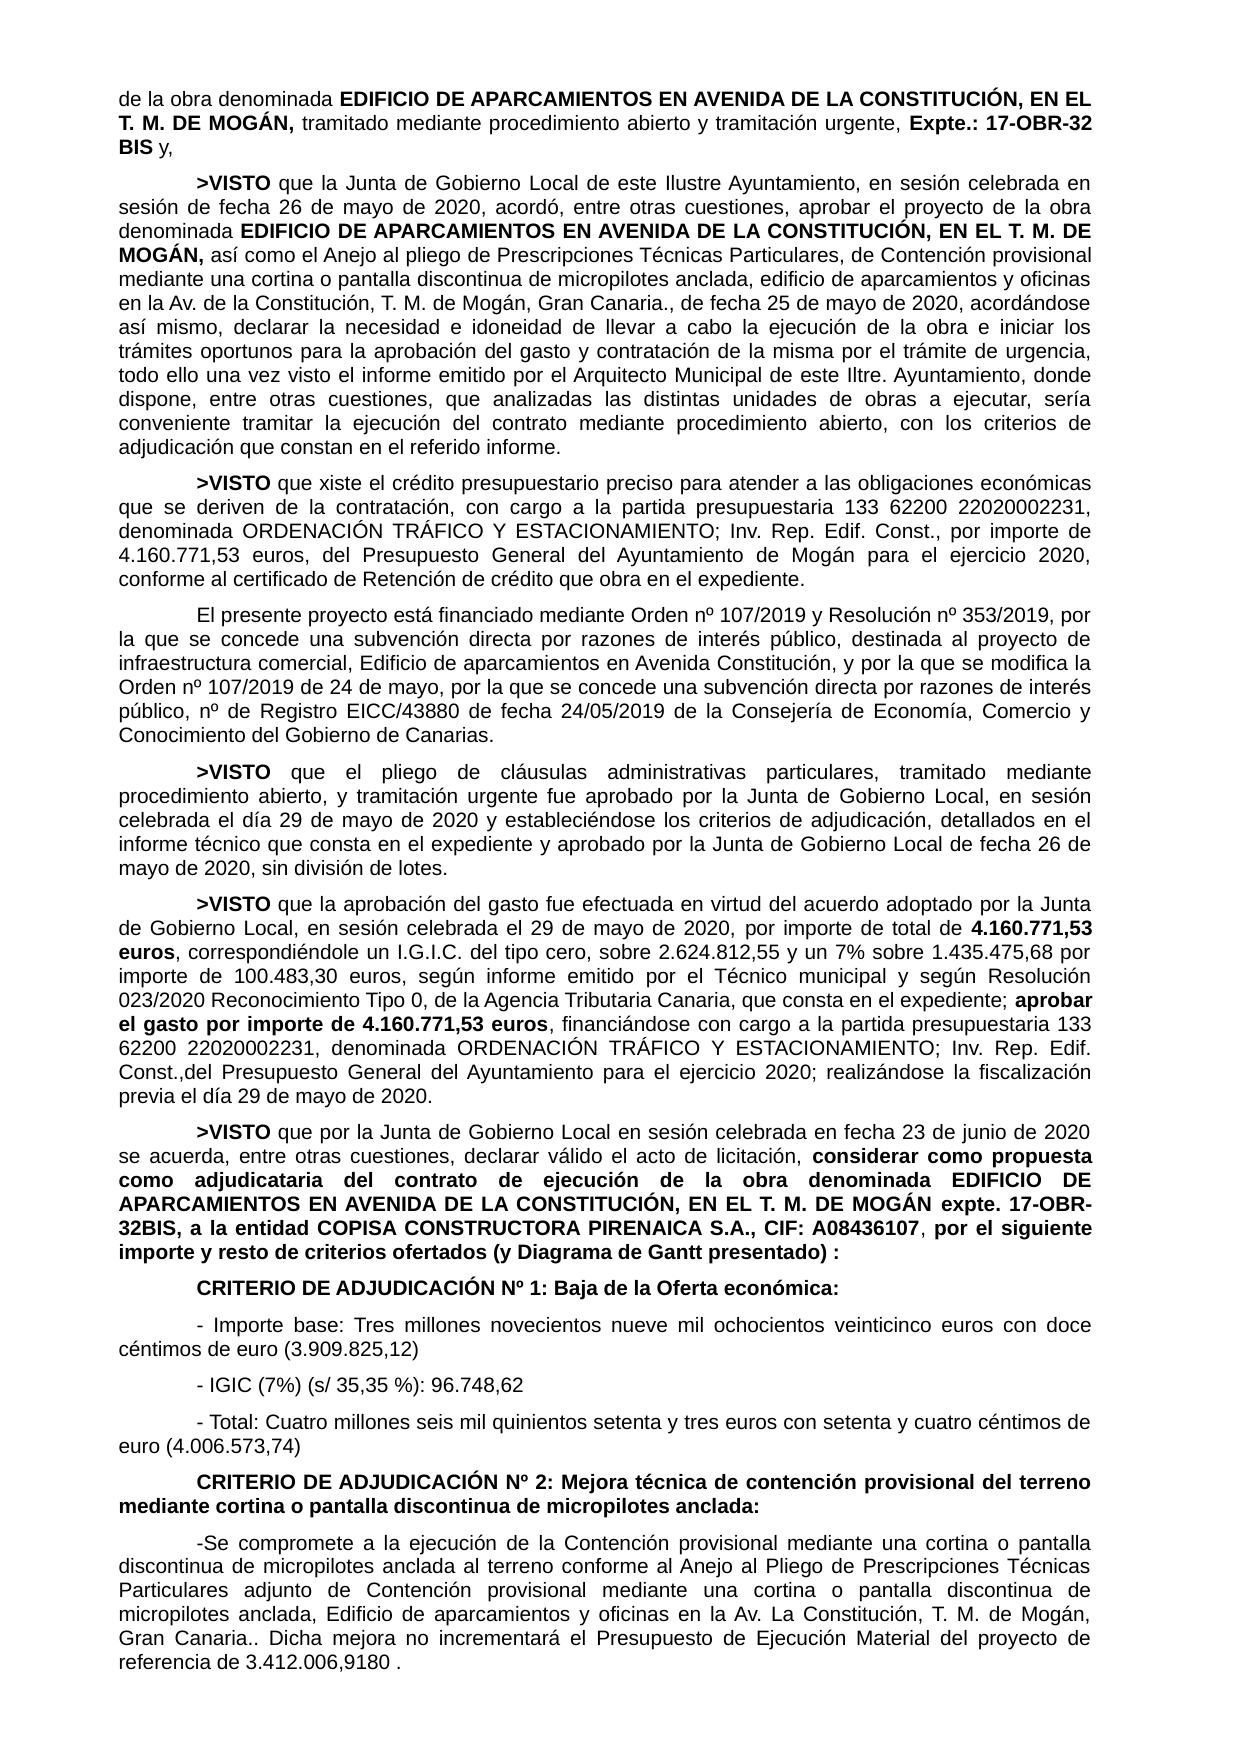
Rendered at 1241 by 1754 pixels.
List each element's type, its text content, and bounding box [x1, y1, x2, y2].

text - Importe base: Tres millones novecientos nueve mil ochocientos veinticinco euros con doce céntimos de euro (3.909.825,12) [118, 1313, 1092, 1361]
text El presente proyecto está financiado mediante Orden nº 107/2019 y Resolución nº 353/2019, por la que se concede una subvención directa por razones de interés público, destinada al proyecto de infraestructura comercial, Edificio de aparcamientos en Avenida Constitución, y por la que se modifica la Orden nº 107/2019 de 24 de mayo, por la que se concede una subvención directa por razones de interés público, nº de Registro EICC/43880 de fecha 24/05/2019 de la Consejería de Economía, Comercio y Conocimiento del Gobierno de Canarias. [118, 603, 1092, 747]
text >VISTO que el pliego de cláusulas administrativas particulares, tramitado mediante procedimiento abierto, y tramitación urgente fue aprobado por la Junta de Gobierno Local, en sesión celebrada el día 29 de mayo de 2020 y estableciéndose los criterios de adjudicación, detallados en el informe técnico que consta en el expediente y aprobado por la Junta de Gobierno Local de fecha 26 de mayo de 2020, sin división de lotes. [118, 759, 1092, 879]
text CRITERIO DE ADJUDICACIÓN Nº 2: Mejora técnica de contención provisional del terreno mediante cortina o pantalla discontinua de micropilotes anclada: [118, 1470, 1092, 1518]
text >VISTO que por la Junta de Gobierno Local en sesión celebrada en fecha 23 de junio de 2020 se acuerda, entre otras cuestiones, declarar válido el acto de licitación, considerar como propuesta como adjudicataria del contrato de ejecución de la obra denominada EDIFICIO DE APARCAMIENTOS EN AVENIDA DE LA CONSTITUCIÓN, EN EL T. M. DE MOGÁN expte. 17-OBR-32BIS, a la entidad COPISA CONSTRUCTORA PIRENAICA S.A., CIF: A08436107, por el siguiente importe y resto de criterios ofertados (y Diagrama de Gantt presentado) : [118, 1120, 1092, 1264]
text -Se compromete a la ejecución de la Contención provisional mediante una cortina o pantalla discontinua de micropilotes anclada al terreno conforme al Anejo al Pliego de Prescripciones Técnicas Particulares adjunto de Contención provisional mediante una cortina o pantalla discontinua de micropilotes anclada, Edificio de aparcamientos y oficinas en la Av. La Constitución, T. M. de Mogán, Gran Canaria.. Dicha mejora no incrementará el Presupuesto de Ejecución Material del proyecto de referencia de 3.412.006,9180 . [118, 1530, 1092, 1674]
text CRITERIO DE ADJUDICACIÓN Nº 1: Baja de la Oferta económica: [118, 1276, 1092, 1300]
text de la obra denominada EDIFICIO DE APARCAMIENTOS EN AVENIDA DE LA CONSTITUCIÓN, EN EL T. M. DE MOGÁN, tramitado mediante procedimiento abierto y tramitación urgente, Expte.: 17-OBR-32 BIS y, [118, 87, 1092, 158]
text >VISTO que xiste el crédito presupuestario preciso para atender a las obligaciones económicas que se deriven de la contratación, con cargo a la partida presupuestaria 133 62200 22020002231, denominada ORDENACIÓN TRÁFICO Y ESTACIONAMIENTO; Inv. Rep. Edif. Const., por importe de 4.160.771,53 euros, del Presupuesto General del Ayuntamiento de Mogán para el ejercicio 2020, conforme al certificado de Retención de crédito que obra en el expediente. [118, 471, 1092, 591]
text >VISTO que la aprobación del gasto fue efectuada en virtud del acuerdo adoptado por la Junta de Gobierno Local, en sesión celebrada el 29 de mayo de 2020, por importe de total de 4.160.771,53 euros, correspondiéndole un I.G.I.C. del tipo cero, sobre 2.624.812,55 y un 7% sobre 1.435.475,68 por importe de 100.483,30 euros, según informe emitido por el Técnico municipal y según Resolución 023/2020 Reconocimiento Tipo 0, de la Agencia Tributaria Canaria, que consta en el expediente; aprobar el gasto por importe de 4.160.771,53 euros, financiándose con cargo a la partida presupuestaria 133 62200 22020002231, denominada ORDENACIÓN TRÁFICO Y ESTACIONAMIENTO; Inv. Rep. Edif. Const.,del Presupuesto General del Ayuntamiento para el ejercicio 2020; realizándose la fiscalización previa el día 29 de mayo de 2020. [118, 892, 1092, 1107]
text - IGIC (7%) (s/ 35,35 %): 96.748,62 [118, 1373, 1092, 1397]
text >VISTO que la Junta de Gobierno Local de este Ilustre Ayuntamiento, en sesión celebrada en sesión de fecha 26 de mayo de 2020, acordó, entre otras cuestiones, aprobar el proyecto de la obra denominada EDIFICIO DE APARCAMIENTOS EN AVENIDA DE LA CONSTITUCIÓN, EN EL T. M. DE MOGÁN, así como el Anejo al pliego de Prescripciones Técnicas Particulares, de Contención provisional mediante una cortina o pantalla discontinua de micropilotes anclada, edificio de aparcamientos y oficinas en la Av. de la Constitución, T. M. de Mogán, Gran Canaria., de fecha 25 de mayo de 2020, acordándose así mismo, declarar la necesidad e idoneidad de llevar a cabo la ejecución de la obra e iniciar los trámites oportunos para la aprobación del gasto y contratación de la misma por el trámite de urgencia, todo ello una vez visto el informe emitido por el Arquitecto Municipal de este Iltre. Ayuntamiento, donde dispone, entre otras cuestiones, que analizadas las distintas unidades de obras a ejecutar, sería conveniente tramitar la ejecución del contrato mediante procedimiento abierto, con los criterios de adjudicación que constan en el referido informe. [118, 171, 1092, 458]
text - Total: Cuatro millones seis mil quinientos setenta y tres euros con setenta y cuatro céntimos de euro (4.006.573,74) [118, 1409, 1092, 1457]
